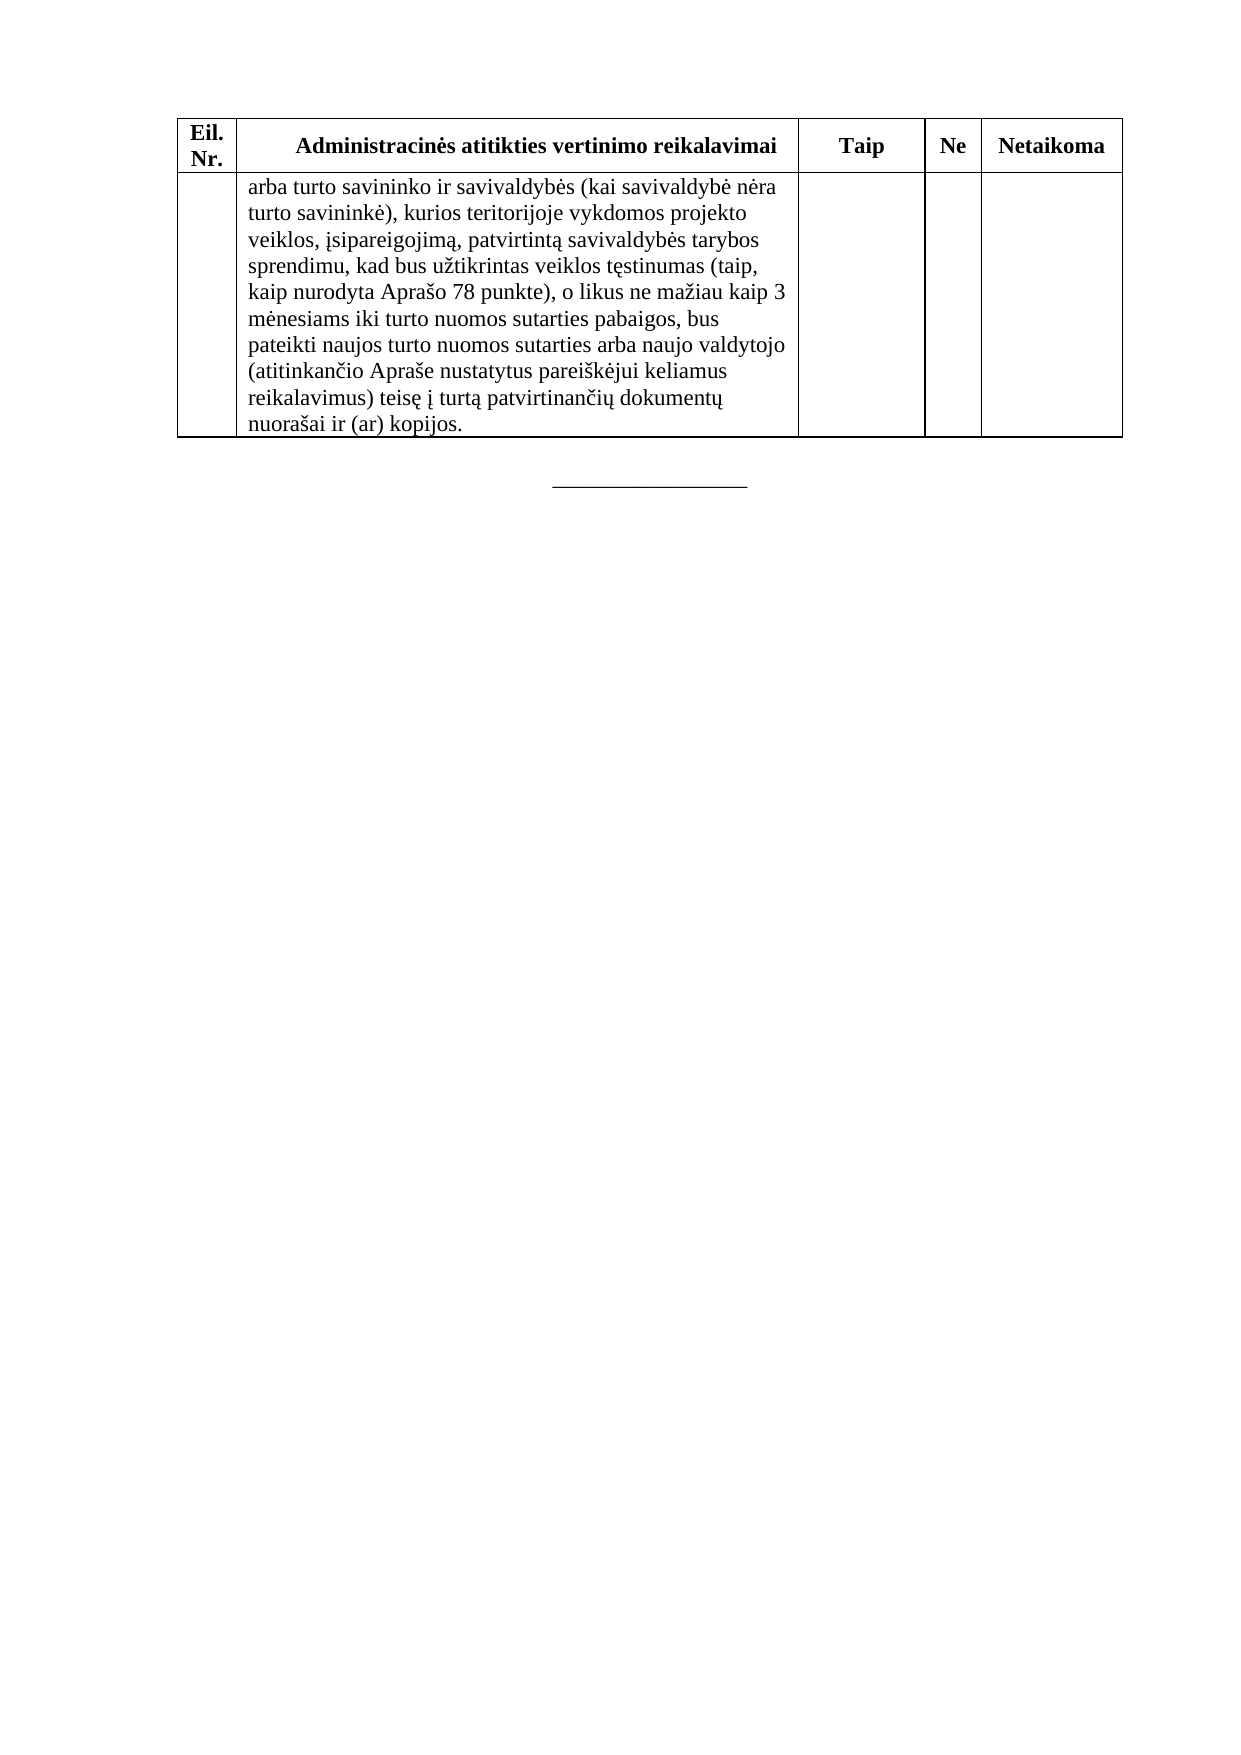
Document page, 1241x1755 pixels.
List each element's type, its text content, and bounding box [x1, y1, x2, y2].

table_header Eil. Nr. [178, 119, 236, 172]
text _________________ [177, 464, 1122, 490]
table_header Administracinės atitikties vertinimo reikalavimai [237, 119, 798, 172]
table_cell [982, 173, 1122, 436]
table_header Ne [926, 119, 981, 172]
table_cell [926, 173, 981, 436]
table_header Netaikoma [982, 119, 1122, 172]
table_cell [799, 173, 924, 436]
table_cell arba turto savininko ir savivaldybės (kai savivaldybė nėra turto savininkė), kurios teritorijoje vykdomos projekto veiklos, įsipareigojimą, patvirtintą savivaldybės tarybos sprendimu, kad bus užtikrintas veiklos tęstinumas (taip, kaip nurodyta Aprašo 78 punkte), o likus ne mažiau kaip 3 mėnesiams iki turto nuomos sutarties pabaigos, bus pateikti naujos turto nuomos sutarties arba naujo valdytojo (atitinkančio Apraše nustatytus pareiškėjui keliamus reikalavimus) teisę į turtą patvirtinančių dokumentų nuorašai ir (ar) kopijos. [237, 173, 798, 436]
table_header Taip [799, 119, 924, 172]
table_cell [178, 173, 236, 436]
